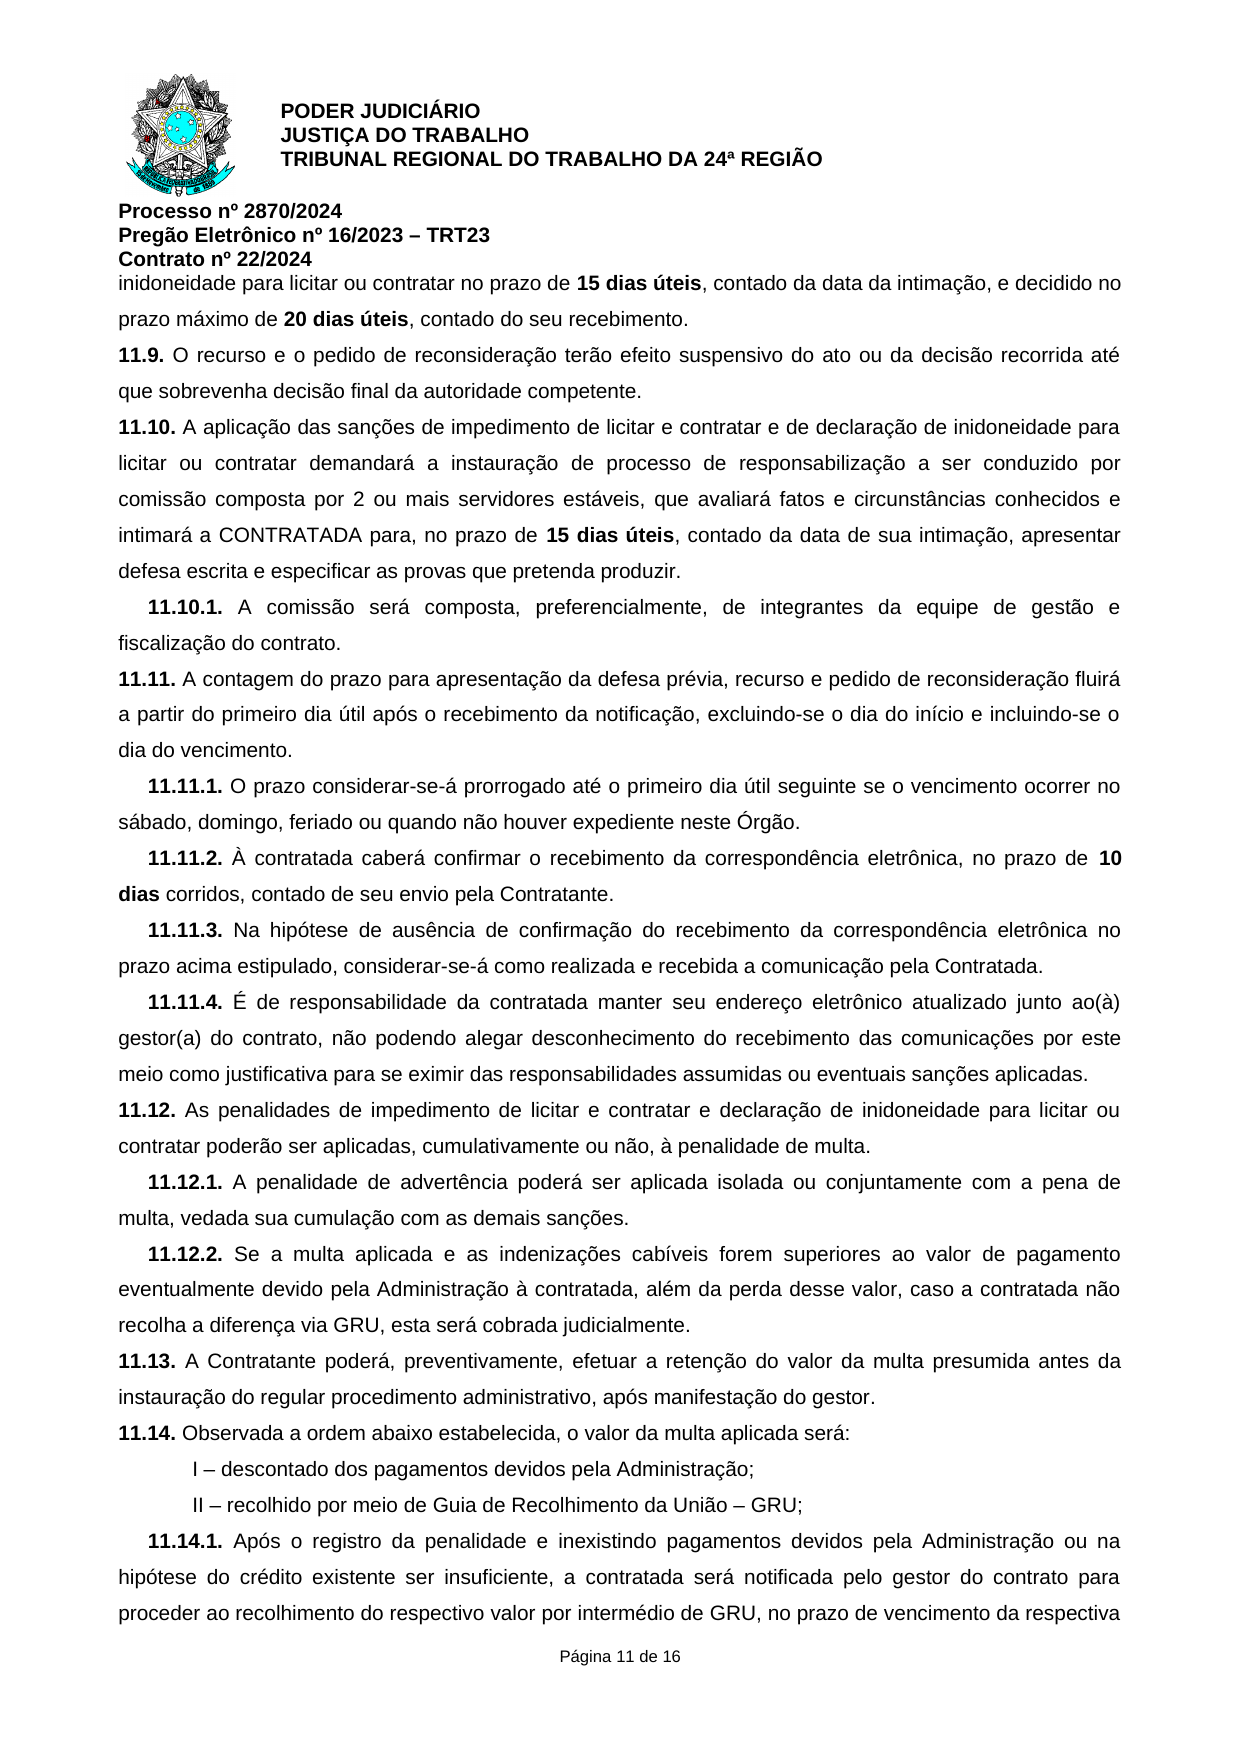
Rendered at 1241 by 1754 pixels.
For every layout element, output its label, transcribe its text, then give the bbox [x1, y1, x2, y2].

text 11.12.1. A penalidade de advertência poderá ser aplicada isolada ou conjuntamente com a pena de multa, vedada sua cumulação com as demais sanções. [118, 1169, 1122, 1229]
text inidoneidade para licitar ou contratar no prazo de 15 dias úteis, contado da data da intimação, e decidido no prazo máximo de 20 dias úteis, contado do seu recebimento. [118, 271, 1122, 331]
text 11.12. As penalidades de impedimento de licitar e contratar e declaração de inidoneidade para licitar ou contratar poderão ser aplicadas, cumulativamente ou não, à penalidade de multa. [118, 1098, 1122, 1157]
text 11.9. O recurso e o pedido de reconsideração terão efeito suspensivo do ato ou da decisão recorrida até que sobrevenha decisão final da autoridade competente. [118, 343, 1122, 403]
subtitle 11.13. A Contratante poderá, preventivamente, efetuar a retenção do valor da multa presumida antes da instauração do regular procedimento administrativo, após manifestação do gestor. [118, 1349, 1122, 1409]
subtitle I – descontado dos pagamentos devidos pela Administração; [192, 1457, 1122, 1481]
subtitle 11.11. A contagem do prazo para apresentação da defesa prévia, recurso e pedido de reconsideração fluirá a partir do primeiro dia útil após o recebimento da notificação, excluindo-se o dia do início e incluindo-se o dia do vencimento. [118, 666, 1122, 762]
subtitle 11.11.4. É de responsabilidade da contratada manter seu endereço eletrônico atualizado junto ao(à) gestor(a) do contrato, não podendo alegar desconhecimento do recebimento das comunicações por este meio como justificativa para se eximir das responsabilidades assumidas ou eventuais sanções aplicadas. [118, 990, 1122, 1086]
subtitle 11.11.2. À contratada caberá confirmar o recebimento da correspondência eletrônica, no prazo de 10 dias corridos, contado de seu envio pela Contratante. [118, 846, 1122, 906]
subtitle II – recolhido por meio de Guia de Recolhimento da União – GRU; [192, 1493, 1122, 1517]
text 11.10. A aplicação das sanções de impedimento de licitar e contratar e de declaração de inidoneidade para licitar ou contratar demandará a instauração de processo de responsabilização a ser conduzido por comissão composta por 2 ou mais servidores estáveis, que avaliará fatos e circunstâncias conhecidos e intimará a CONTRATADA para, no prazo de 15 dias úteis, contado da data de sua intimação, apresentar defesa escrita e especificar as provas que pretenda produzir. [118, 415, 1122, 582]
subtitle 11.11.1. O prazo considerar-se-á prorrogado até o primeiro dia útil seguinte se o vencimento ocorrer no sábado, domingo, feriado ou quando não houver expediente neste Órgão. [118, 774, 1122, 834]
subtitle 11.11.3. Na hipótese de ausência de confirmação do recebimento da correspondência eletrônica no prazo acima estipulado, considerar-se-á como realizada e recebida a comunicação pela Contratada. [118, 918, 1122, 978]
text 11.12.2. Se a multa aplicada e as indenizações cabíveis forem superiores ao valor de pagamento eventualmente devido pela Administração à contratada, além da perda desse valor, caso a contratada não recolha a diferença via GRU, esta será cobrada judicialmente. [118, 1241, 1122, 1337]
subtitle 11.14.1. Após o registro da penalidade e inexistindo pagamentos devidos pela Administração ou na hipótese do crédito existente ser insuficiente, a contratada será notificada pelo gestor do contrato para proceder ao recolhimento do respectivo valor por intermédio de GRU, no prazo de vencimento da respectiva [118, 1529, 1122, 1625]
text 11.10.1. A comissão será composta, preferencialmente, de integrantes da equipe de gestão e fiscalização do contrato. [118, 594, 1122, 654]
subtitle 11.14. Observada a ordem abaixo estabelecida, o valor da multa aplicada será: [118, 1421, 1122, 1445]
